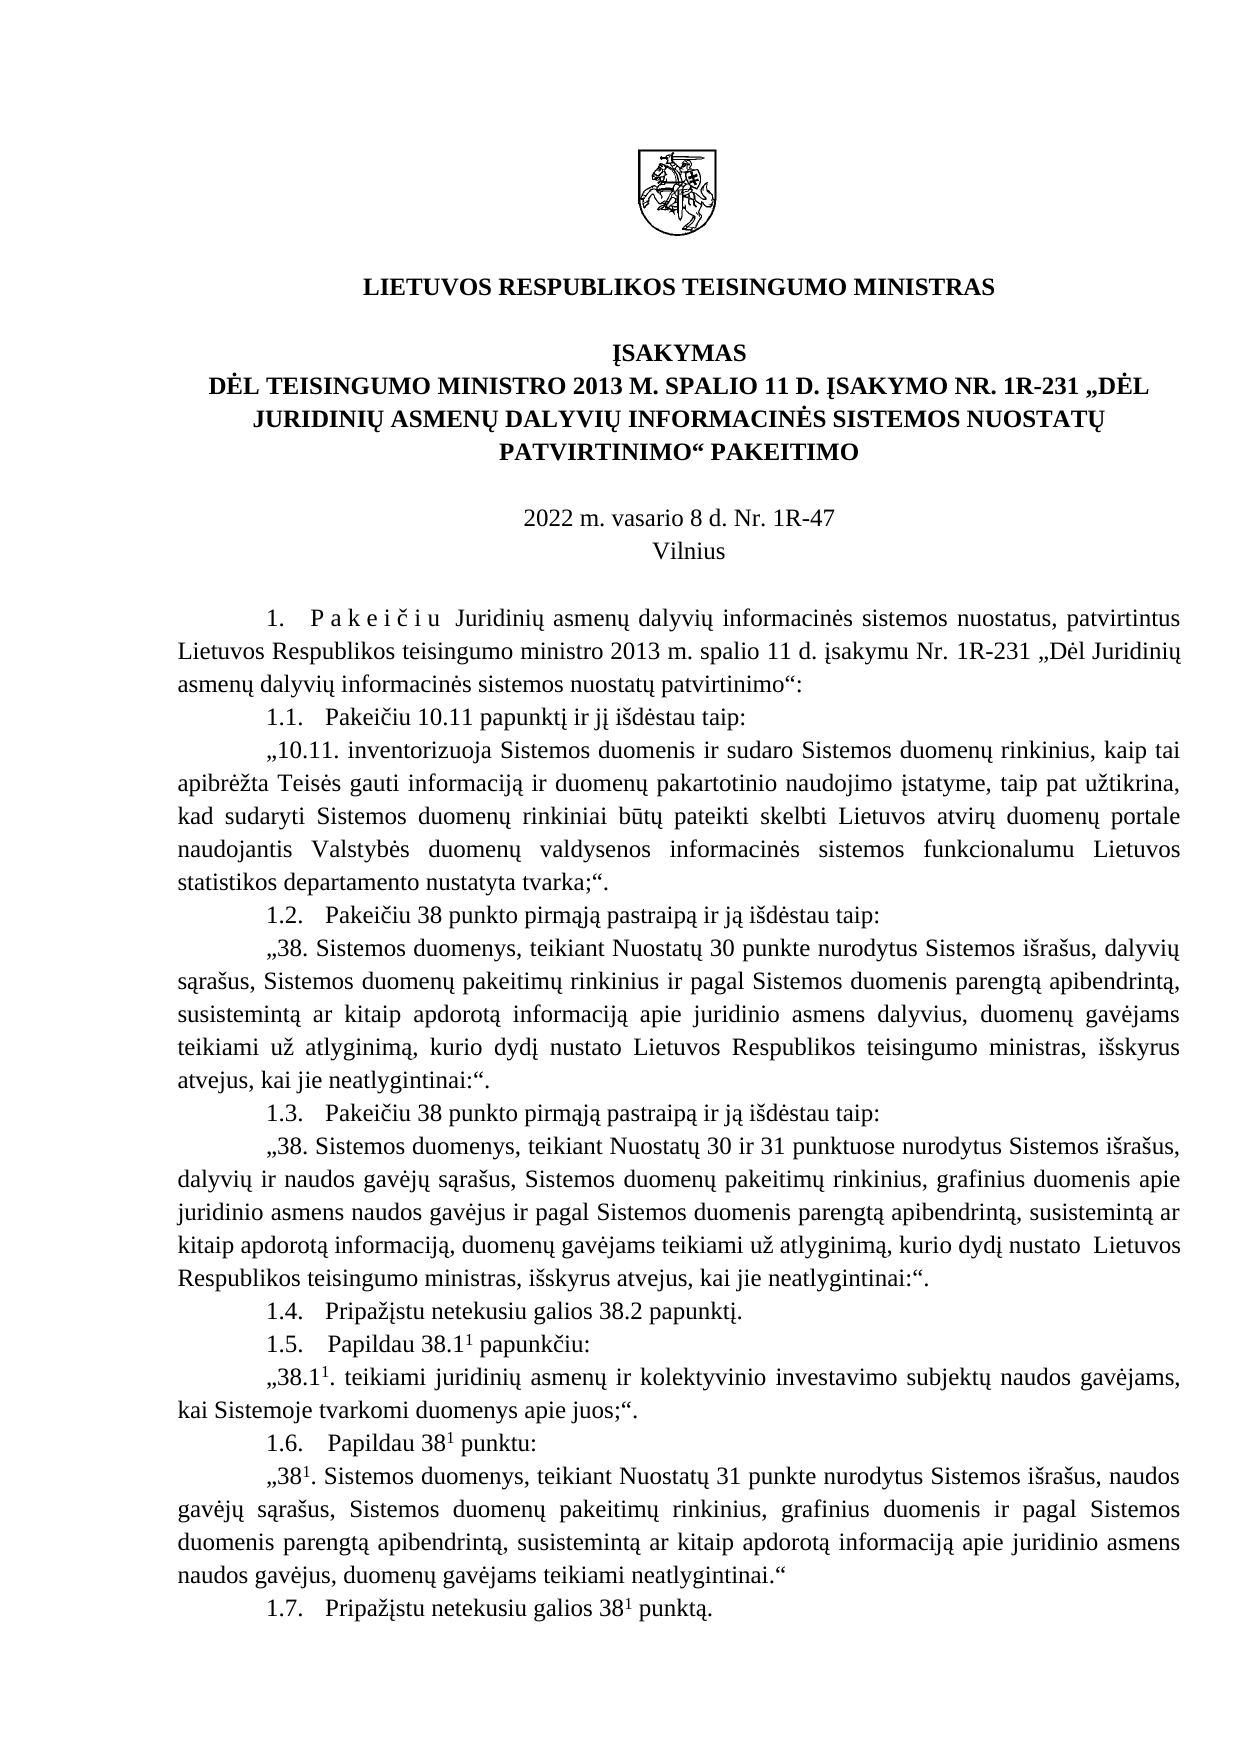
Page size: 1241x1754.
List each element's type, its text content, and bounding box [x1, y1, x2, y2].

text „38.11. teikiami juridinių asmenų ir kolektyvinio investavimo subjektų naudos gavėjams, kai Sistemoje tvarkomi duomenys apie juos;“. [177, 1362, 1181, 1424]
text ĮSAKYMAS [177, 338, 1181, 367]
text 2022 m. vasario 8 d. Nr. 1R-47 [177, 503, 1181, 532]
text „38. Sistemos duomenys, teikiant Nuostatų 30 ir 31 punktuose nurodytus Sistemos išrašus, dalyvių ir naudos gavėjų sąrašus, Sistemos duomenų pakeitimų rinkinius, grafinius duomenis apie juridinio asmens naudos gavėjus ir pagal Sistemos duomenis parengtą apibendrintą, susistemintą ar kitaip apdorotą informaciją, duomenų gavėjams teikiami už atlyginimą, kurio dydį nustato Lietuvos Respublikos teisingumo ministras, išskyrus atvejus, kai jie neatlygintinai:“. [177, 1131, 1181, 1292]
text „10.11. inventorizuoja Sistemos duomenis ir sudaro Sistemos duomenų rinkinius, kaip tai apibrėžta Teisės gauti informaciją ir duomenų pakartotinio naudojimo įstatyme, taip pat užtikrina, kad sudaryti Sistemos duomenų rinkiniai būtų pateikti skelbti Lietuvos atvirų duomenų portale naudojantis Valstybės duomenų valdysenos informacinės sistemos funkcionalumu Lietuvos statistikos departamento nustatyta tvarka;“. [177, 735, 1181, 896]
text 1.6. Papildau 381 punktu: [177, 1428, 1181, 1457]
text 1.2. Pakeičiu 38 punkto pirmąją pastraipą ir ją išdėstau taip: [177, 900, 1181, 929]
text DĖL TEISINGUMO MINISTRO 2013 M. SPALIO 11 D. ĮSAKYMO NR. 1R-231 „DĖL JURIDINIŲ ASMENŲ DALYVIŲ INFORMACINĖS SISTEMOS NUOSTATŲ PATVIRTINIMO“ PAKEITIMO [177, 371, 1181, 466]
text „38. Sistemos duomenys, teikiant Nuostatų 30 punkte nurodytus Sistemos išrašus, dalyvių sąrašus, Sistemos duomenų pakeitimų rinkinius ir pagal Sistemos duomenis parengtą apibendrintą, susistemintą ar kitaip apdorotą informaciją apie juridinio asmens dalyvius, duomenų gavėjams teikiami už atlyginimą, kurio dydį nustato Lietuvos Respublikos teisingumo ministras, išskyrus atvejus, kai jie neatlygintinai:“. [177, 933, 1181, 1094]
text LIETUVOS RESPUBLIKOS TEISINGUMO MINISTRAS [177, 272, 1181, 301]
text 1.3. Pakeičiu 38 punkto pirmąją pastraipą ir ją išdėstau taip: [177, 1098, 1181, 1127]
text Vilnius [196, 536, 1181, 565]
text „381. Sistemos duomenys, teikiant Nuostatų 31 punkte nurodytus Sistemos išrašus, naudos gavėjų sąrašus, Sistemos duomenų pakeitimų rinkinius, grafinius duomenis ir pagal Sistemos duomenis parengtą apibendrintą, susistemintą ar kitaip apdorotą informaciją apie juridinio asmens naudos gavėjus, duomenų gavėjams teikiami neatlygintinai.“ [177, 1461, 1181, 1589]
text 1. Pakeičiu Juridinių asmenų dalyvių informacinės sistemos nuostatus, patvirtintus Lietuvos Respublikos teisingumo ministro 2013 m. spalio 11 d. įsakymu Nr. 1R-231 „Dėl Juridinių asmenų dalyvių informacinės sistemos nuostatų patvirtinimo“: [177, 603, 1181, 698]
text 1.7. Pripažįstu netekusiu galios 381 punktą. [177, 1593, 1181, 1622]
text 1.4. Pripažįstu netekusiu galios 38.2 papunktį. [177, 1296, 1181, 1325]
text 1.1. Pakeičiu 10.11 papunktį ir jį išdėstau taip: [177, 702, 1181, 731]
text 1.5. Papildau 38.11 papunkčiu: [177, 1329, 1181, 1358]
